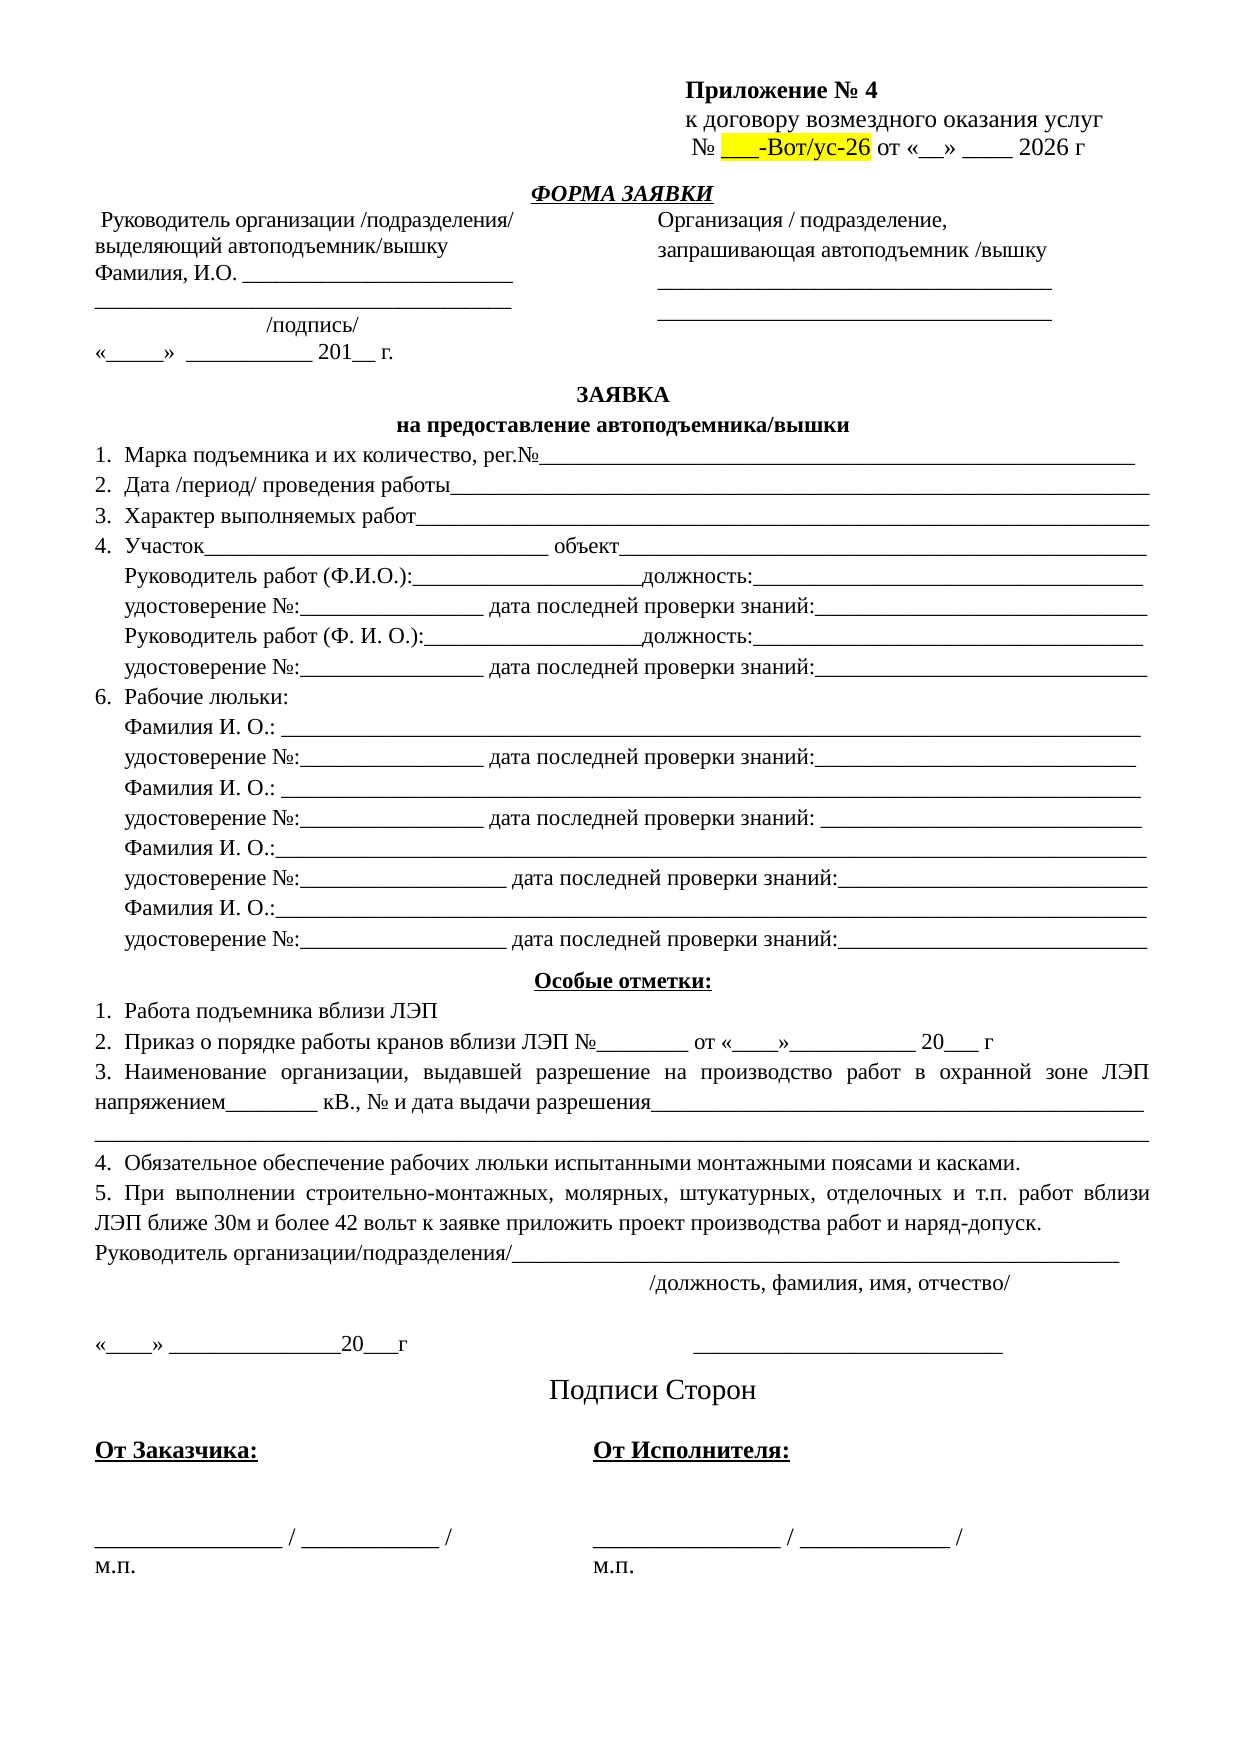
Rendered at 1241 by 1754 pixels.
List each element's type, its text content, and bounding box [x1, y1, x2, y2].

text удостоверение №:________________ дата последней проверки знаний: ____________________________ [94, 804, 1152, 830]
table_header Организация / подразделение, запрашивающая автоподъемник /вышку ___________________________________ ___________________________________ [641, 206, 1114, 381]
text № ___-Вот/ус-26 от «__» ____ 2026 г [94, 132, 1152, 161]
text /должность, фамилия, имя, отчество/ [94, 1269, 1152, 1296]
text Фамилия И. О.:____________________________________________________________________________ [94, 834, 1152, 860]
list Дата /период/ проведения работы_____________________________________________________________ [94, 471, 1152, 498]
text ФОРМА ЗАЯВКИ [94, 184, 1152, 206]
list Марка подъемника и их количество, рег.№____________________________________________________ [94, 441, 1152, 468]
list Обязательное обеспечение рабочих люльки испытанными монтажными поясами и касками. [94, 1148, 1152, 1175]
list Приказ о порядке работы кранов вблизи ЛЭП №________ от «____»___________ 20___ г [94, 1028, 1152, 1054]
list Характер выполняемых работ________________________________________________________________ [94, 502, 1152, 528]
text Фамилия И. О.: ___________________________________________________________________________ [94, 773, 1152, 800]
text удостоверение №:________________ дата последней проверки знаний:____________________________ [94, 743, 1152, 770]
text Фамилия И. О.:____________________________________________________________________________ [94, 894, 1152, 921]
list Работа подъемника вблизи ЛЭП [94, 997, 1152, 1024]
table_cell _______________ / ___________ / м.п. [83, 1464, 582, 1579]
table_header От Исполнителя: [582, 1435, 1080, 1464]
text Приложение № 4 [94, 75, 1152, 104]
table_cell _______________ / ____________ / м.п. [582, 1464, 1080, 1579]
text Руководитель работ (Ф. И. О.):___________________должность:__________________________________ [94, 622, 1152, 649]
text ____________________________________________________________________________________________ [94, 1118, 1152, 1145]
text Подписи Сторон [94, 1372, 1152, 1406]
table_header От Заказчика: [83, 1435, 582, 1464]
text Особые отметки: [94, 967, 1152, 994]
text удостоверение №:__________________ дата последней проверки знаний:___________________________ [94, 864, 1152, 891]
text удостоверение №:__________________ дата последней проверки знаний:___________________________ [94, 924, 1152, 951]
text удостоверение №:________________ дата последней проверки знаний:_____________________________ [94, 653, 1152, 679]
text удостоверение №:________________ дата последней проверки знаний:_____________________________ [94, 592, 1152, 619]
text на предоставление автоподъемника/вышки [94, 411, 1152, 437]
text Руководитель организации/подразделения/_____________________________________________________ [94, 1239, 1152, 1266]
list Участок______________________________ объект______________________________________________ [94, 532, 1152, 558]
text «____» _______________20___г ___________________________ [94, 1330, 1152, 1356]
text ЗАЯВКА [94, 381, 1152, 407]
list Наименование организации, выдавшей разрешение на производство работ в охранной зоне ЛЭП напряжением________ кВ., № и дата выдачи разрешения___________________________________________ [94, 1058, 1152, 1114]
text 5. При выполнении строительно-монтажных, молярных, штукатурных, отделочных и т.п. работ вблизи ЛЭП ближе 30м и более 42 вольт к заявке приложить проект производства работ и наряд-допуск. [94, 1179, 1152, 1235]
text к договору возмездного оказания услуг [94, 104, 1152, 132]
list Рабочие люльки: [94, 683, 1152, 709]
text Руководитель работ (Ф.И.О.):____________________должность:__________________________________ [94, 562, 1152, 588]
table_header Руководитель организации /подразделения/ выделяющий автоподъемник/вышку Фамилия, И.О. ________________________ _____________________________________ /подпись/ «_____» ___________ 201__ г. [83, 206, 641, 381]
text Фамилия И. О.: ___________________________________________________________________________ [94, 713, 1152, 739]
